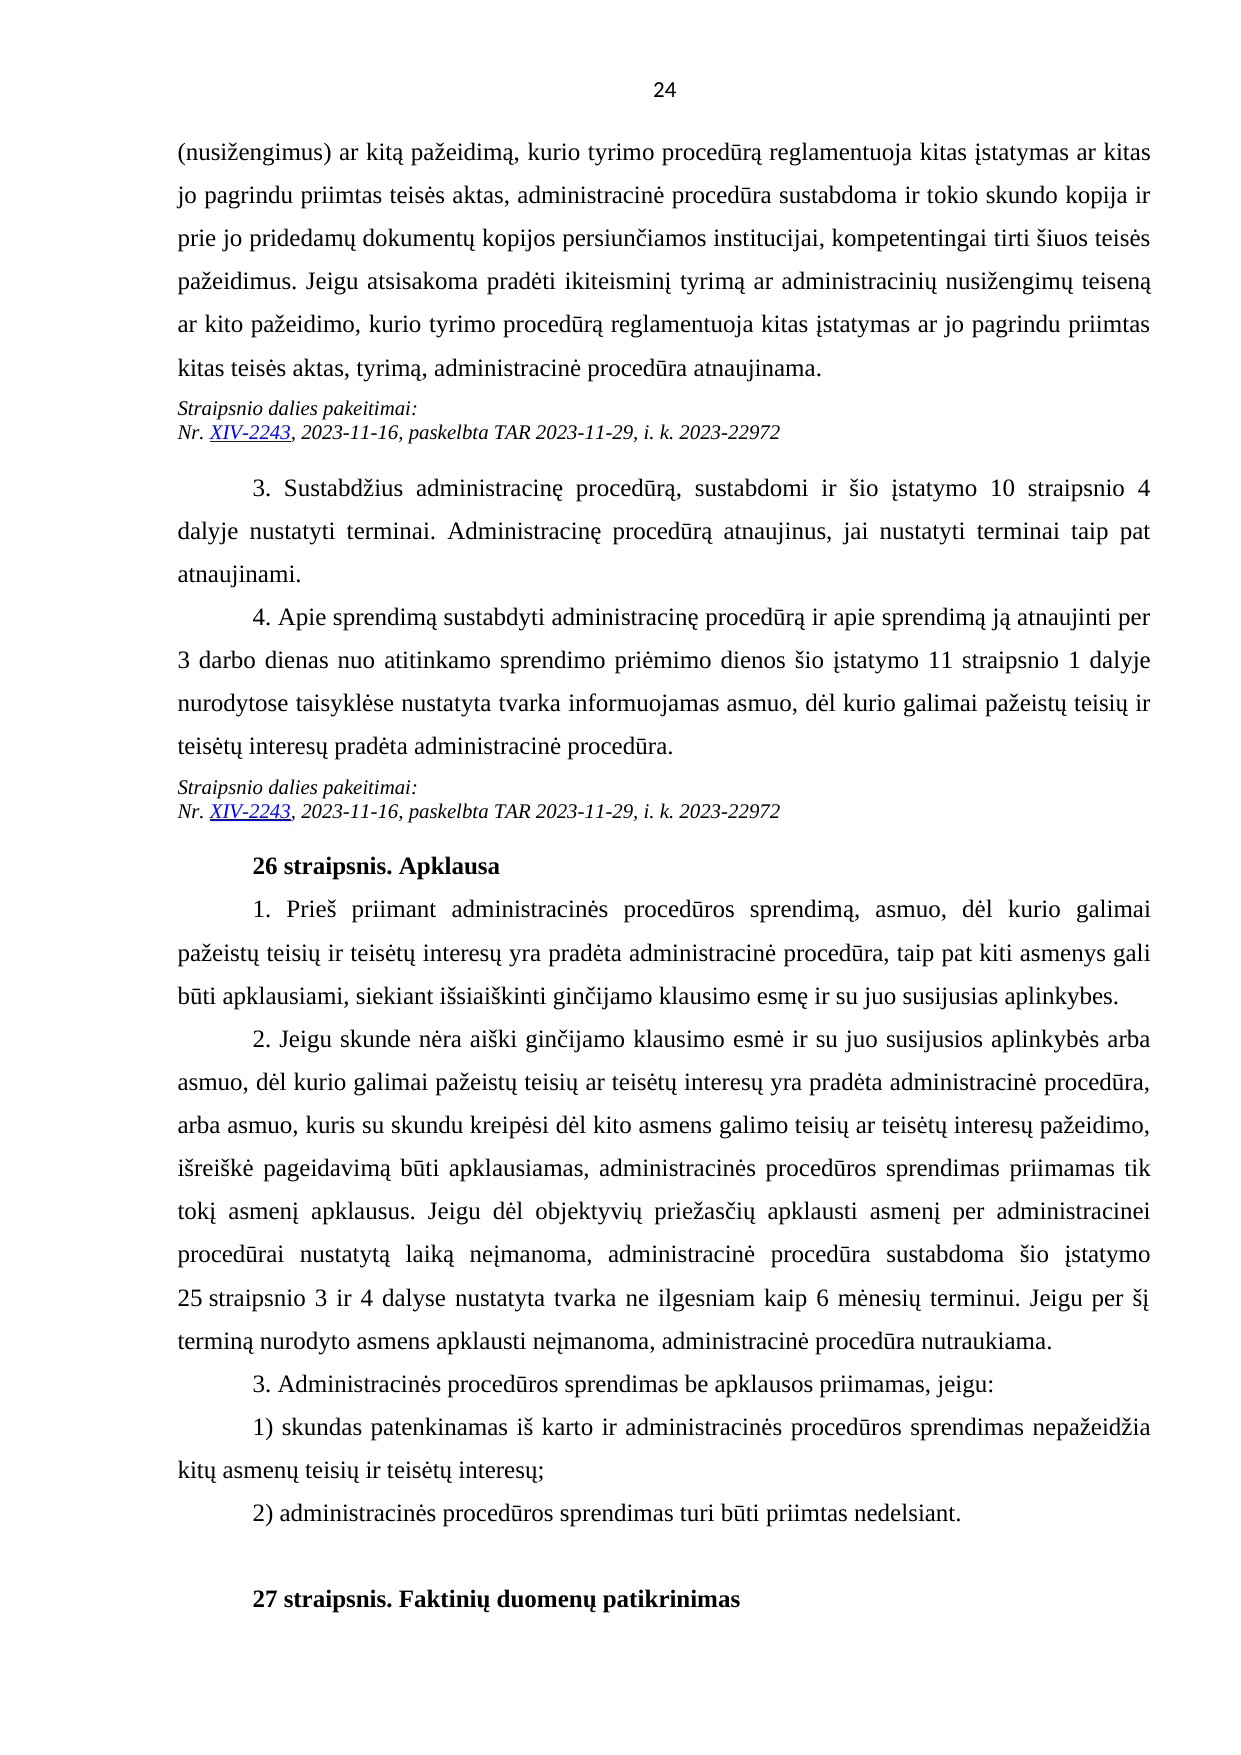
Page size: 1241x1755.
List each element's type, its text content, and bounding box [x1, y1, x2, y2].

text 3. Sustabdžius administracinę procedūrą, sustabdomi ir šio įstatymo 10 straipsnio 4 dalyje nustatyti terminai. Administracinę procedūrą atnaujinus, jai nustatyti terminai taip pat atnaujinami. [177, 473, 1152, 588]
text 26 straipsnis. Apklausa [177, 851, 1152, 880]
text (nusižengimus) ar kitą pažeidimą, kurio tyrimo procedūrą reglamentuoja kitas įstatymas ar kitas jo pagrindu priimtas teisės aktas, administracinė procedūra sustabdoma ir tokio skundo kopija ir prie jo pridedamų dokumentų kopijos persiunčiamos institucijai, kompetentingai tirti šiuos teisės pažeidimus. Jeigu atsisakoma pradėti ikiteisminį tyrimą ar administracinių nusižengimų teiseną ar kito pažeidimo, kurio tyrimo procedūrą reglamentuoja kitas įstatymas ar jo pagrindu priimtas kitas teisės aktas, tyrimą, administracinė procedūra atnaujinama. [177, 137, 1152, 381]
text Nr. XIV-2243, 2023-11-16, paskelbta TAR 2023-11-29, i. k. 2023-22972 [177, 799, 1152, 823]
text Nr. XIV-2243, 2023-11-16, paskelbta TAR 2023-11-29, i. k. 2023-22972 [177, 420, 1152, 444]
text Straipsnio dalies pakeitimai: [177, 774, 1152, 799]
text 2) administracinės procedūros sprendimas turi būti priimtas nedelsiant. [177, 1498, 1152, 1527]
text Straipsnio dalies pakeitimai: [177, 396, 1152, 420]
text 1. Prieš priimant administracinės procedūros sprendimą, asmuo, dėl kurio galimai pažeistų teisių ir teisėtų interesų yra pradėta administracinė procedūra, taip pat kiti asmenys gali būti apklausiami, siekiant išsiaiškinti ginčijamo klausimo esmę ir su juo susijusias aplinkybes. [177, 894, 1152, 1009]
text 3. Administracinės procedūros sprendimas be apklausos priimamas, jeigu: [177, 1369, 1152, 1398]
text 1) skundas patenkinamas iš karto ir administracinės procedūros sprendimas nepažeidžia kitų asmenų teisių ir teisėtų interesų; [177, 1412, 1152, 1484]
text 2. Jeigu skunde nėra aiški ginčijamo klausimo esmė ir su juo susijusios aplinkybės arba asmuo, dėl kurio galimai pažeistų teisių ar teisėtų interesų yra pradėta administracinė procedūra, arba asmuo, kuris su skundu kreipėsi dėl kito asmens galimo teisių ar teisėtų interesų pažeidimo, išreiškė pageidavimą būti apklausiamas, administracinės procedūros sprendimas priimamas tik tokį asmenį apklausus. Jeigu dėl objektyvių priežasčių apklausti asmenį per administracinei procedūrai nustatytą laiką neįmanoma, administracinė procedūra sustabdoma šio įstatymo 25 straipsnio 3 ir 4 dalyse nustatyta tvarka ne ilgesniam kaip 6 mėnesių terminui. Jeigu per šį terminą nurodyto asmens apklausti neįmanoma, administracinė procedūra nutraukiama. [177, 1024, 1152, 1354]
text 4. Apie sprendimą sustabdyti administracinę procedūrą ir apie sprendimą ją atnaujinti per 3 darbo dienas nuo atitinkamo sprendimo priėmimo dienos šio įstatymo 11 straipsnio 1 dalyje nurodytose taisyklėse nustatyta tvarka informuojamas asmuo, dėl kurio galimai pažeistų teisių ir teisėtų interesų pradėta administracinė procedūra. [177, 602, 1152, 760]
text 27 straipsnis. Faktinių duomenų patikrinimas [177, 1584, 1152, 1613]
